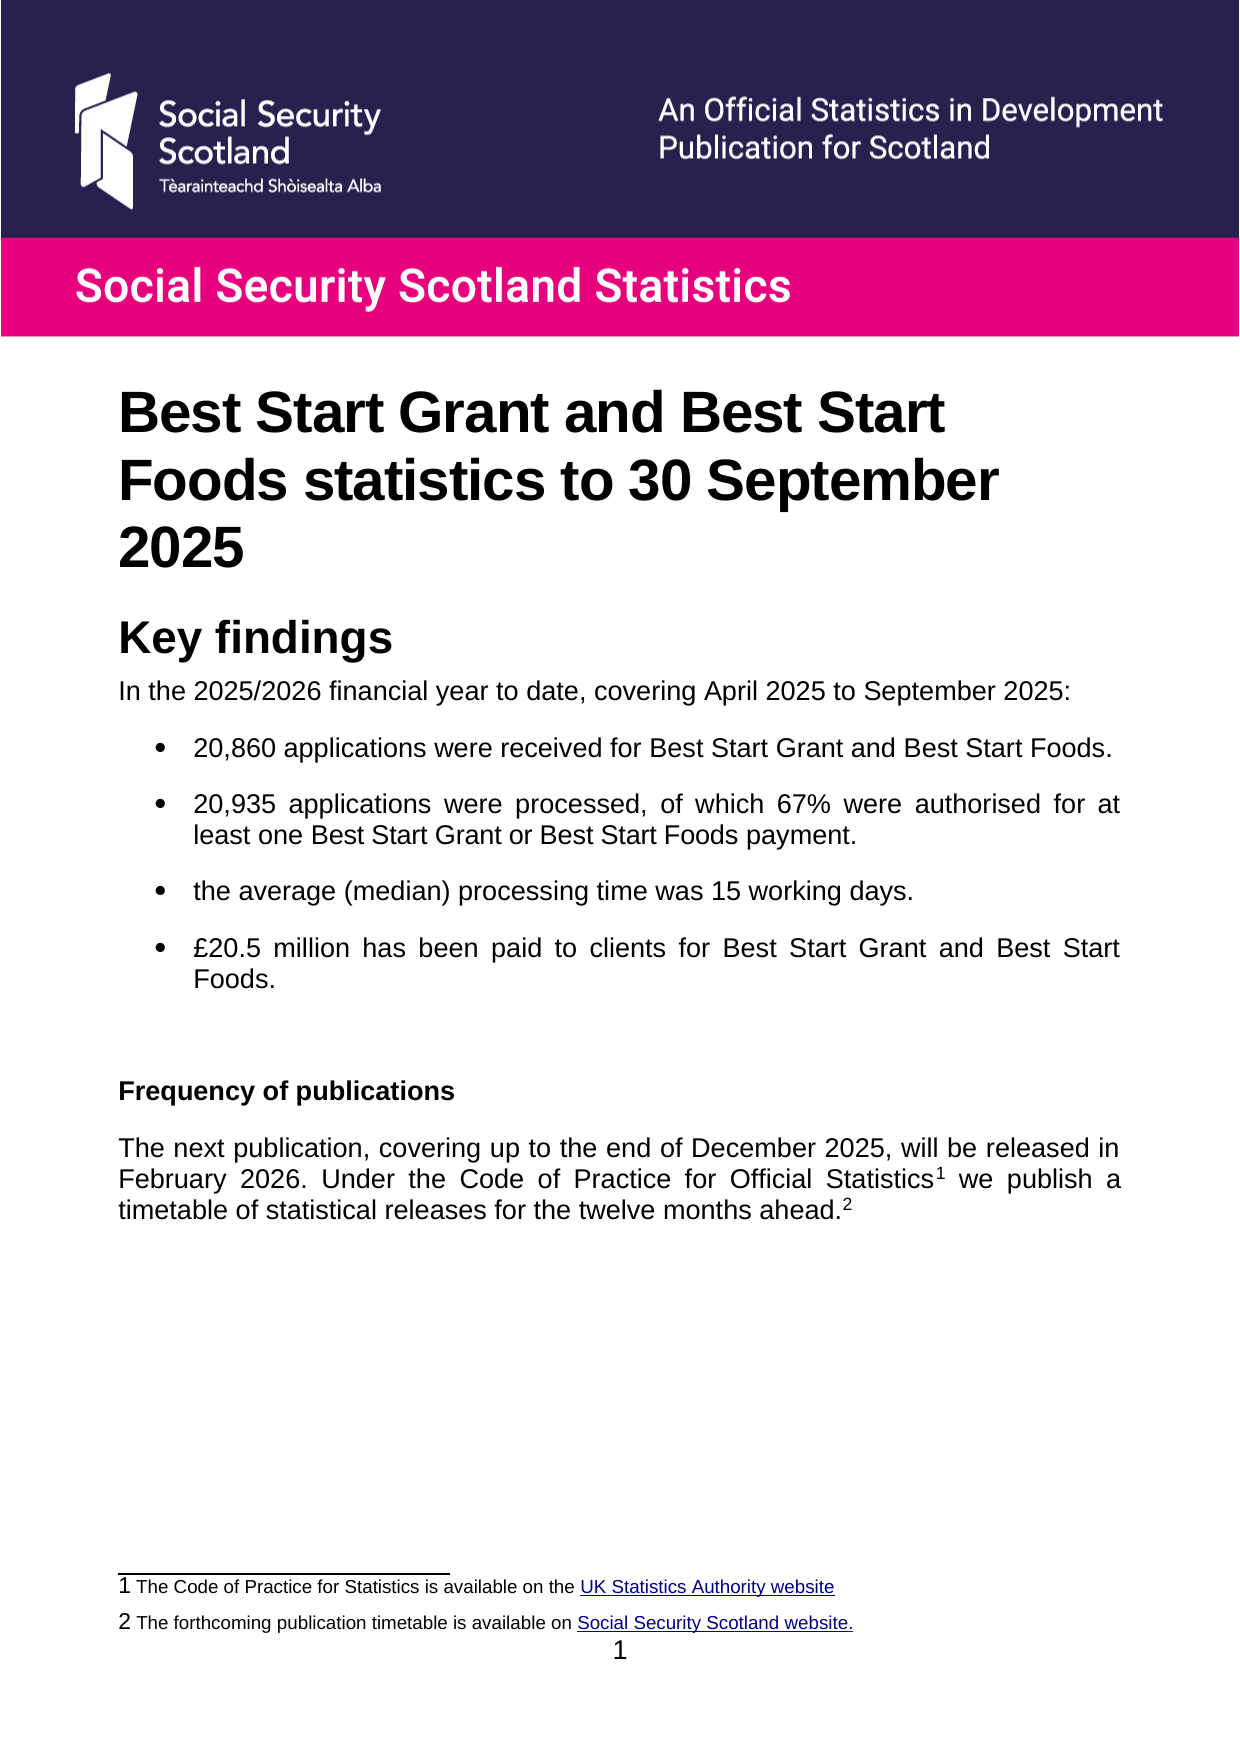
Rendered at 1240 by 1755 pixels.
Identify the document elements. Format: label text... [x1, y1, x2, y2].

text The next publication, covering up to the end of December 2025, will be released in February 2026. Under the Code of Practice for Official Statistics we publish a timetable of statistical releases for the twelve months ahead. [118, 1132, 1121, 1226]
subtitle Key findings [118, 611, 1121, 663]
text Frequency of publications [118, 1076, 1121, 1107]
text The forthcoming publication timetable is available on Social Security Scotland website. [118, 1609, 1121, 1634]
title Best Start Grant and Best Start Foods statistics to 30 September 2025 [118, 378, 1121, 579]
text The Code of Practice for Statistics is available on the UK Statistics Authority website [118, 1574, 1121, 1599]
list 20,860 applications were received for Best Start Grant and Best Start Foods. [156, 732, 1121, 763]
list £20.5 million has been paid to clients for Best Start Grant and Best Start Foods. [156, 932, 1121, 994]
list 20,935 applications were processed, of which 67% were authorised for at least one Best Start Grant or Best Start Foods payment. [156, 788, 1121, 851]
text In the 2025/2026 financial year to date, covering April 2025 to September 2025: [118, 676, 1121, 707]
list the average (median) processing time was 15 working days. [156, 876, 1121, 907]
